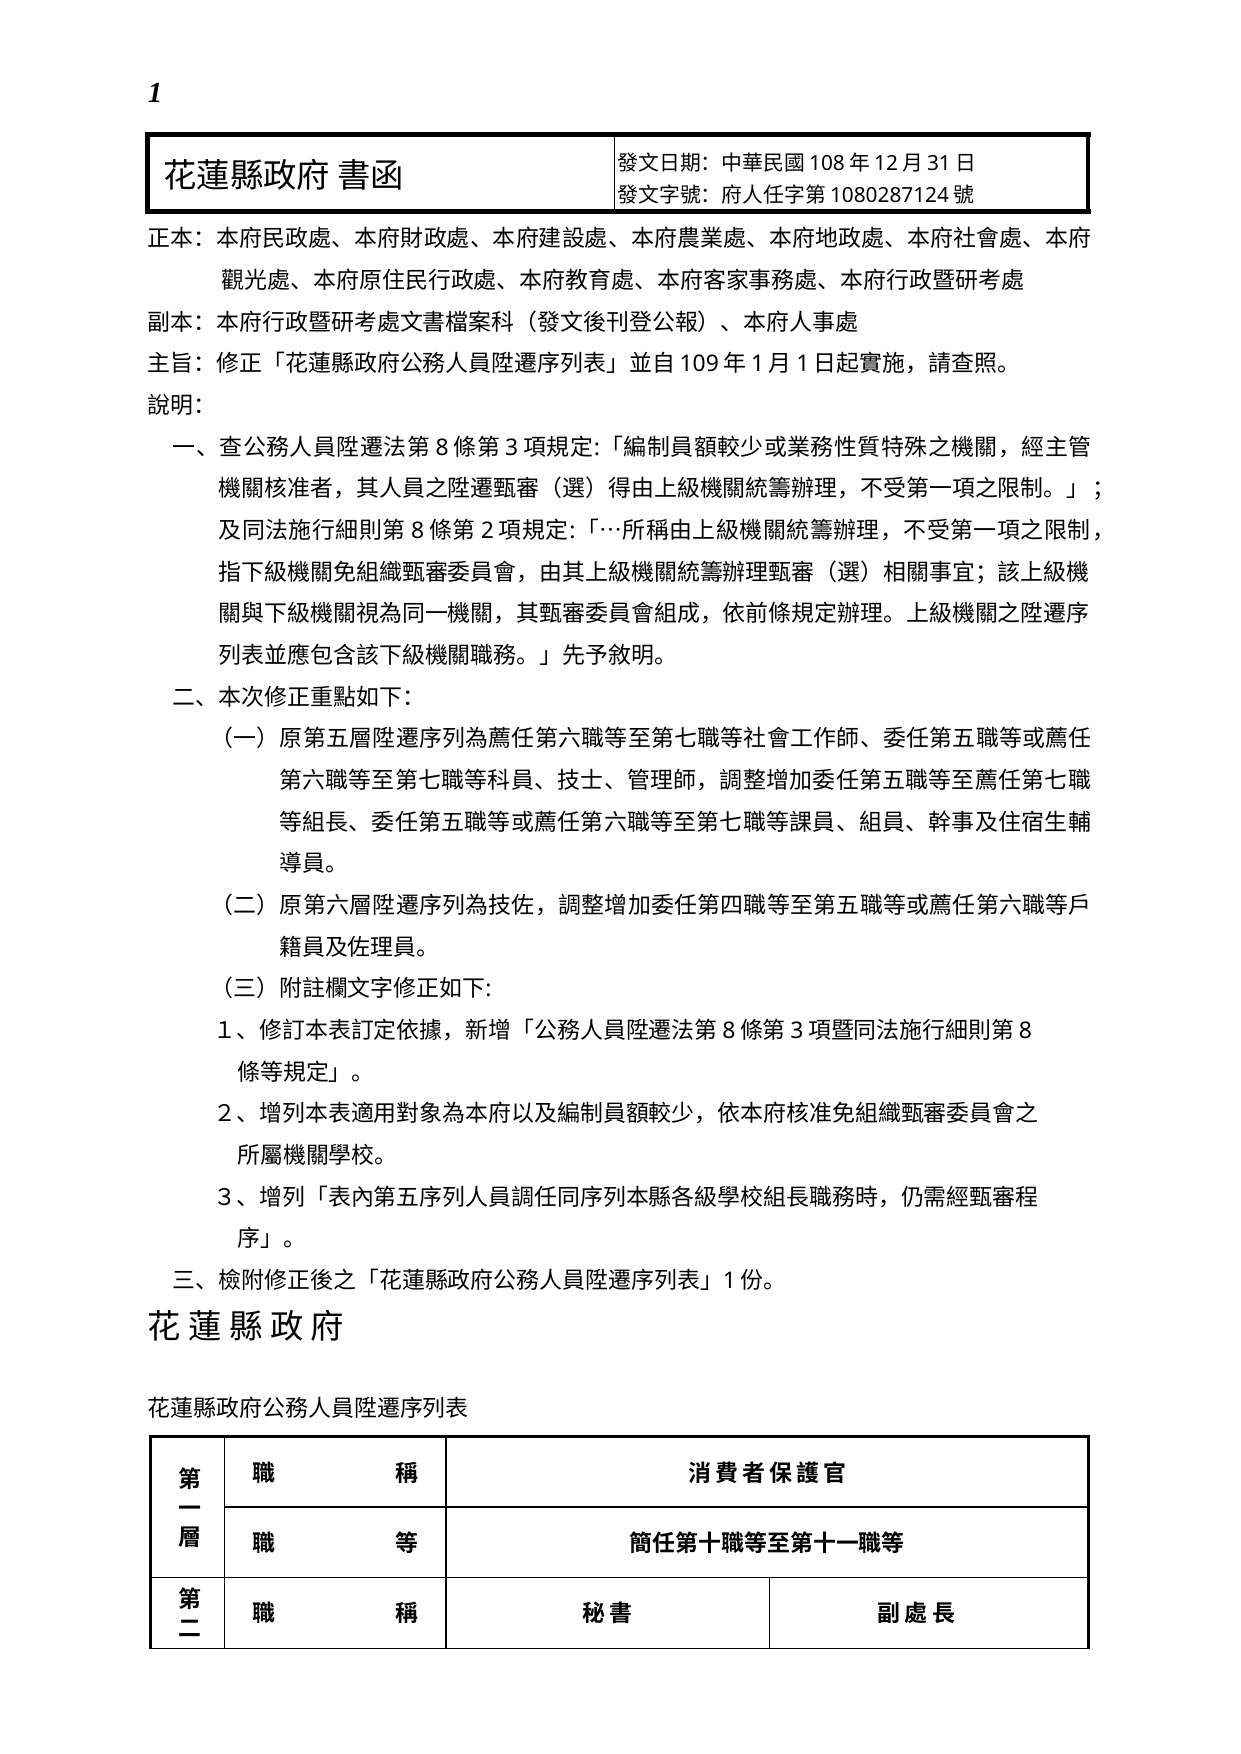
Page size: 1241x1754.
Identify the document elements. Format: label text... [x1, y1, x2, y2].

text 正本：本府民政處、本府財政處、本府建設處、本府農業處、本府地政處、本府社會處、本府觀光處、本府原住民行政處、本府教育處、本府客家事務處、本府行政暨研考處 [148, 213, 1092, 297]
table_cell 簡任第十職等至第十一職等 [447, 1508, 1087, 1577]
table_header 消費者保護官 [447, 1438, 1087, 1506]
text ２、增列本表適用對象為本府以及編制員額較少，依本府核准免組織甄審委員會之 [148, 1088, 1092, 1130]
text 三、檢附修正後之「花蓮縣政府公務人員陞遷序列表」1份。 [173, 1255, 1092, 1297]
table_cell 第二 [152, 1578, 224, 1648]
text 花蓮縣政府公務人員陞遷序列表 [148, 1386, 1092, 1424]
table_header 第一層 [152, 1438, 224, 1577]
text （二）原第六層陞遷序列為技佐，調整增加委任第四職等至第五職等或薦任第六職等戶籍員及佐理員。 [210, 880, 1092, 963]
text 花 蓮 縣 政 府 [148, 1297, 1092, 1349]
text （三）附註欄文字修正如下: [210, 963, 1092, 1005]
text 一、查公務人員陞遷法第8條第3項規定:「編制員額較少或業務性質特殊之機關，經主管機關核准者，其人員之陞遷甄審（選）得由上級機關統籌辦理，不受第一項之限制。」；及同法施行細則第8條第2項規定:「…所稱由上級機關統籌辦理，不受第一項之限制，指下級機關免組織甄審委員會，由其上級機關統籌辦理甄審（選）相關事宜；該上級機關與下級機關視為同一機關，其甄審委員會組成，依前條規定辦理。上級機關之陞遷序列表並應包含該下級機關職務。」先予敘明。 [173, 422, 1092, 672]
text 序」。 [148, 1213, 1092, 1255]
table_cell 秘書 [447, 1578, 769, 1648]
table_header 花蓮縣政府 書函 [150, 137, 614, 209]
text 二、本次修正重點如下： [173, 672, 1092, 713]
text １、修訂本表訂定依據，新增「公務人員陞遷法第8條第3項暨同法施行細則第8 [148, 1005, 1092, 1047]
text 條等規定」。 [148, 1047, 1092, 1088]
text （一）原第五層陞遷序列為薦任第六職等至第七職等社會工作師、委任第五職等或薦任第六職等至第七職等科員、技士、管理師，調整增加委任第五職等至薦任第七職等組長、委任第五職等或薦任第六職等至第七職等課員、組員、幹事及住宿生輔導員。 [210, 713, 1092, 880]
table_cell 職稱 [225, 1578, 445, 1648]
table_cell 職等 [225, 1508, 445, 1577]
text 說明： [148, 380, 1092, 422]
text 副本：本府行政暨研考處文書檔案科（發文後刊登公報）、本府人事處 [148, 297, 1092, 338]
table_cell 副處長 [770, 1578, 1087, 1648]
text ３、增列「表內第五序列人員調任同序列本縣各級學校組長職務時，仍需經甄審程 [148, 1172, 1092, 1213]
text 所屬機關學校。 [148, 1130, 1092, 1172]
text 主旨：修正「花蓮縣政府公務人員陞遷序列表」並自109年1月1日起實施，請查照。 [148, 338, 1092, 380]
table_header 職稱 [225, 1438, 445, 1506]
table_header 發文日期：中華民國108年12月31日 發文字號：府人任字第1080287124號 [615, 137, 1086, 209]
